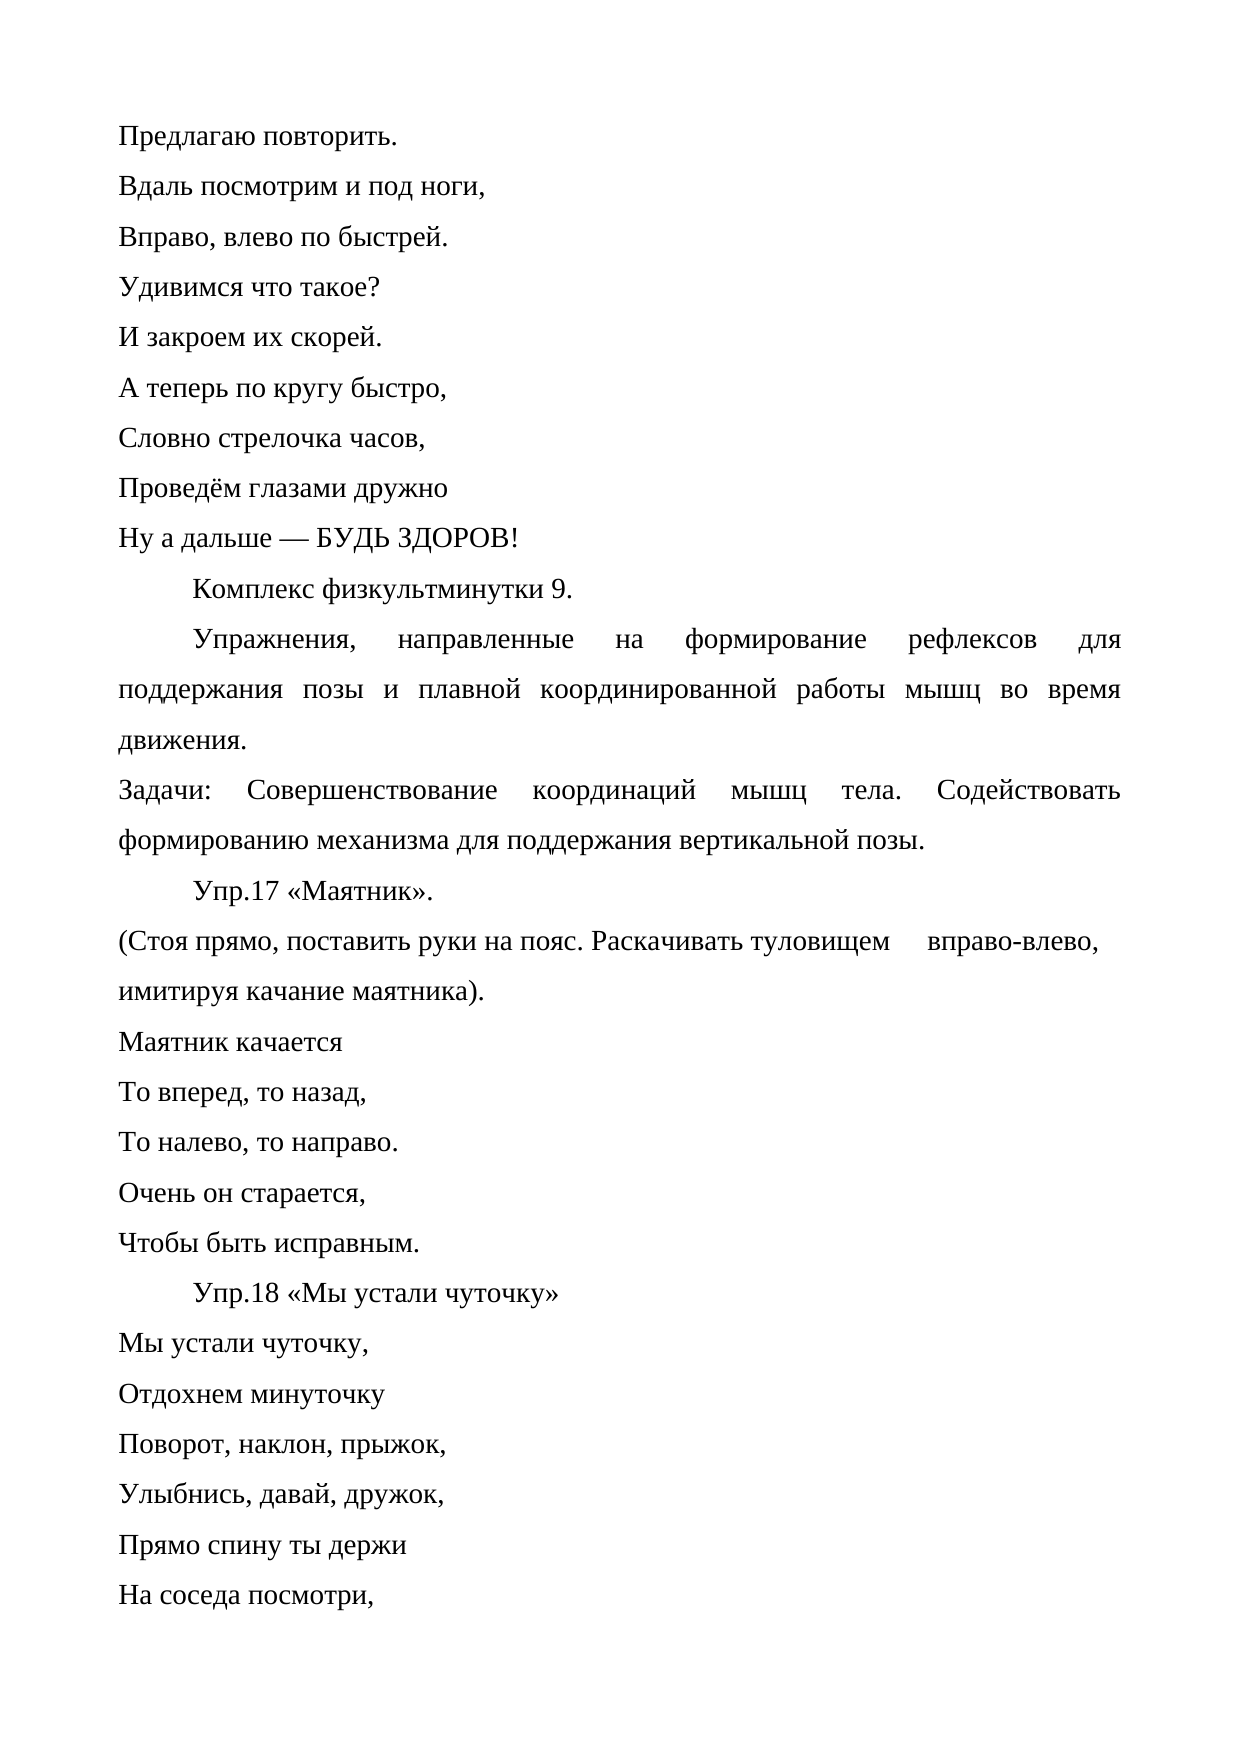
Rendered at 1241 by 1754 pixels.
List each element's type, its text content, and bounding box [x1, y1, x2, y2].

text Задачи: Совершенствование координаций мышц тела. Содействовать формированию механизма для поддержания вертикальной позы. [118, 772, 1122, 856]
text То вперед, то назад, [118, 1074, 1122, 1108]
text Упр.18 «Мы устали чуточку» [118, 1275, 1122, 1309]
text Вдаль посмотрим и под ноги, [118, 168, 1122, 202]
text Удивимся что такое? [118, 269, 1122, 303]
text И закроем их скорей. [118, 319, 1122, 353]
text Комплекс физкультминутки 9. [118, 571, 1122, 604]
text Очень он старается, [118, 1175, 1122, 1208]
text Улыбнись, давай, дружок, [118, 1477, 1122, 1510]
text Мы устали чуточку, [118, 1326, 1122, 1359]
text Проведём глазами дружно [118, 470, 1122, 504]
text Словно стрелочка часов, [118, 420, 1122, 453]
text Маятник качается [118, 1024, 1122, 1057]
text То налево, то направо. [118, 1124, 1122, 1158]
text Отдохнем минуточку [118, 1376, 1122, 1409]
text Вправо, влево по быстрей. [118, 219, 1122, 252]
text На соседа посмотри, [118, 1577, 1122, 1611]
text Поворот, наклон, прыжок, [118, 1426, 1122, 1460]
text Упражнения, направленные на формирование рефлексов для поддержания позы и плавной координированной работы мышц во время движения. [118, 621, 1122, 755]
text Чтобы быть исправным. [118, 1225, 1122, 1258]
text Предлагаю повторить. [118, 118, 1122, 152]
text А теперь по кругу быстро, [118, 370, 1122, 403]
text Упр.17 «Маятник». [118, 873, 1122, 906]
text (Стоя прямо, поставить руки на пояс. Раскачивать туловищем вправо-влево, имитируя качание маятника). [118, 923, 1122, 1007]
text Ну а дальше — БУДЬ ЗДОРОВ! [118, 521, 1122, 554]
text Прямо спину ты держи [118, 1527, 1122, 1560]
